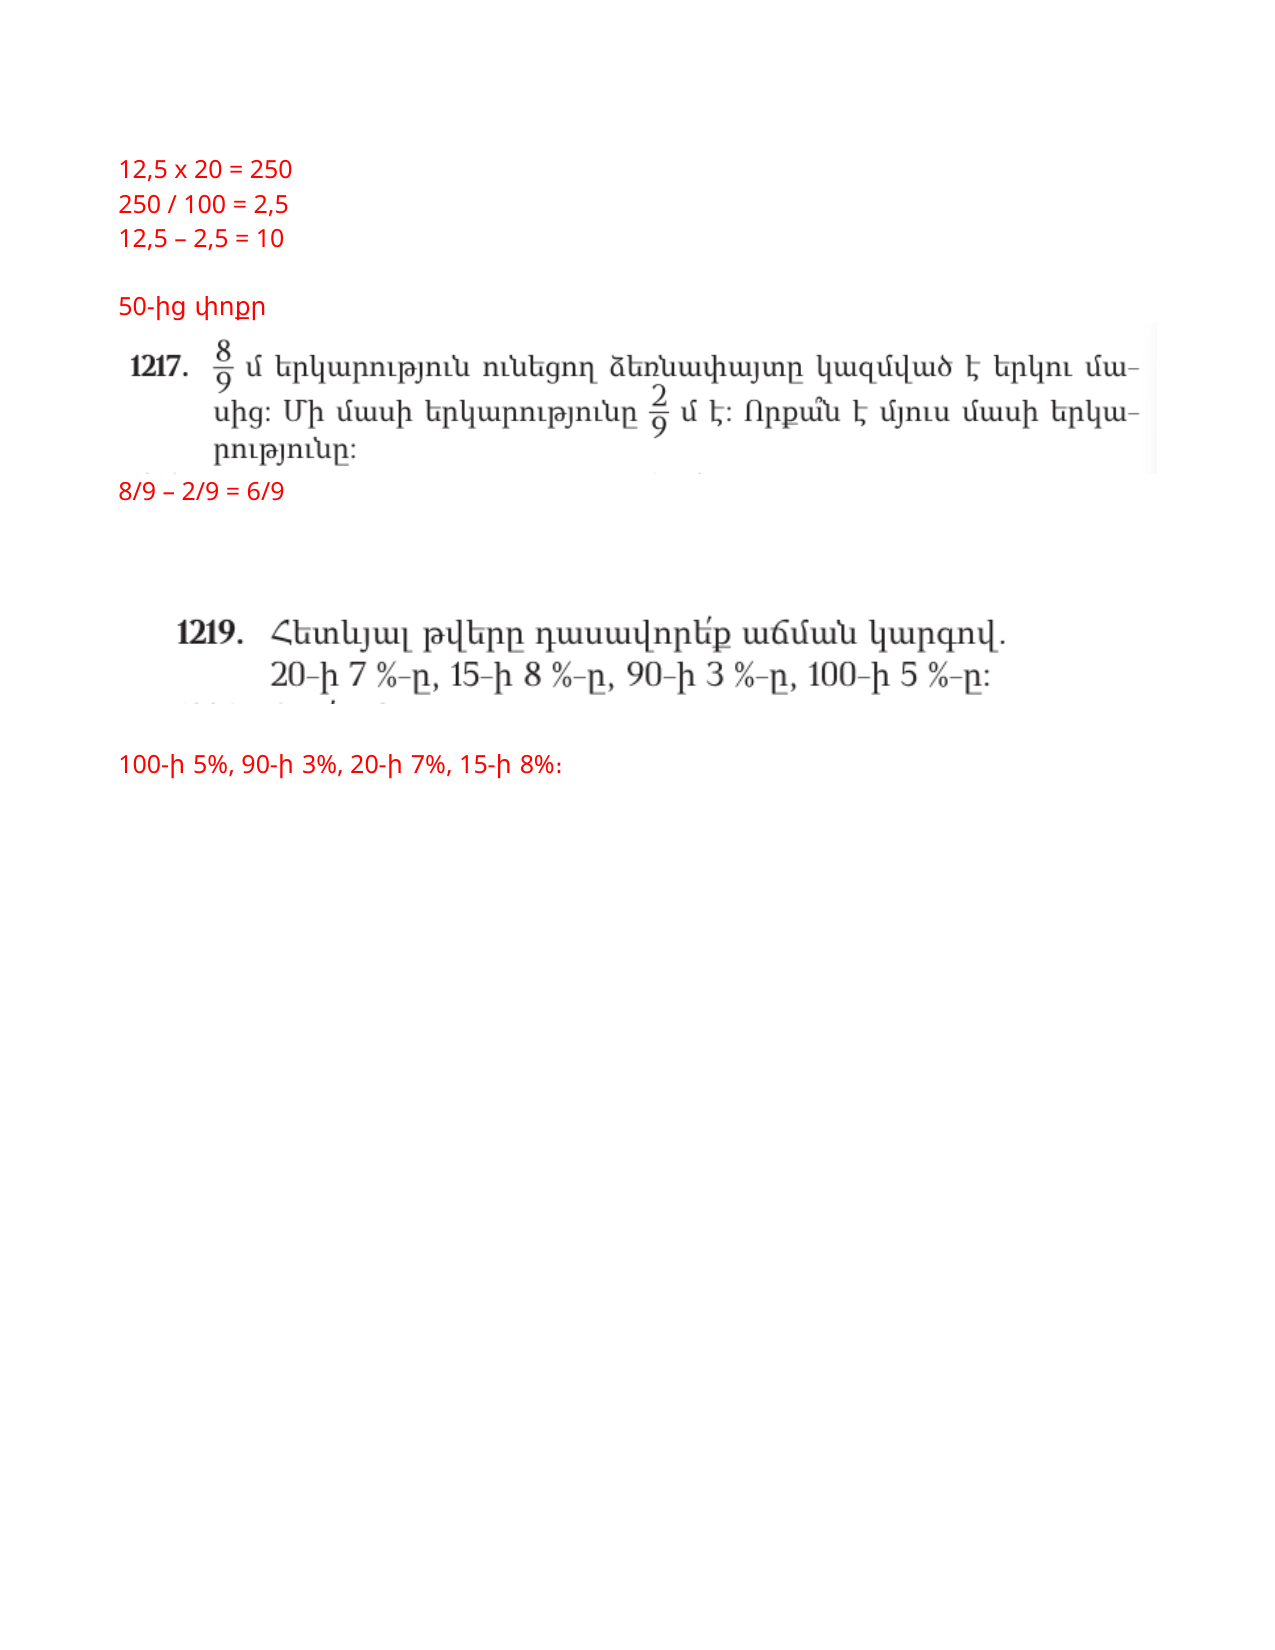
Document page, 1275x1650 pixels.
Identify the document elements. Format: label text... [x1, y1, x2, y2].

text 8/9 – 2/9 = 6/9 [118, 474, 1157, 508]
text 250 / 100 = 2,5 [118, 186, 1157, 220]
picture [172, 614, 1018, 704]
text 100-ի 5%, 90-ի 3%, 20-ի 7%, 15-ի 8%։ [118, 610, 1157, 781]
text 12,5 – 2,5 = 10 [118, 220, 1157, 254]
picture [118, 322, 1157, 474]
text 12,5 x 20 = 250 [118, 152, 1157, 186]
text 50-ից փոքր [118, 288, 1157, 322]
